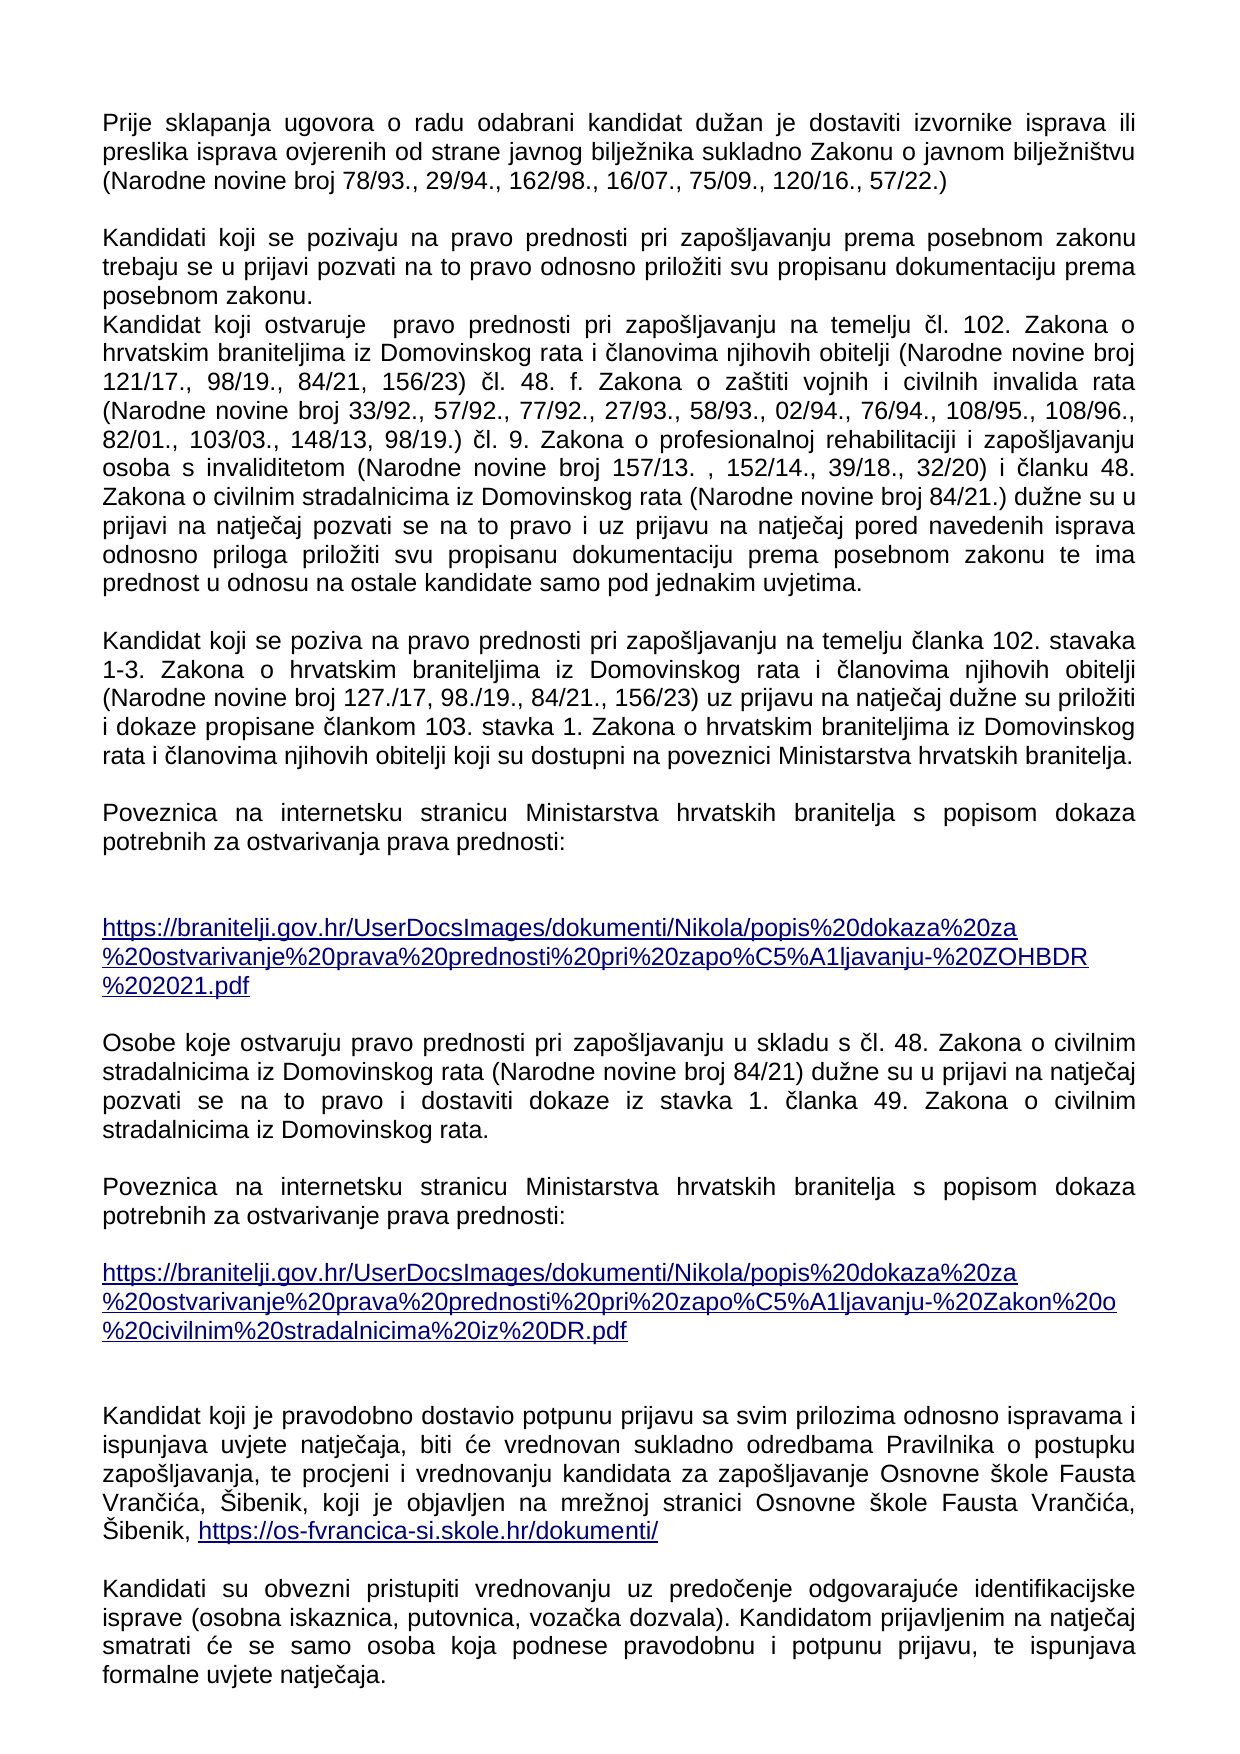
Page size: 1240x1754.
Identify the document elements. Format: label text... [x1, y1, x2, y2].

text Prije sklapanja ugovora o radu odabrani kandidat dužan je dostaviti izvornike isprava ili preslika isprava ovjerenih od strane javnog bilježnika sukladno Zakonu o javnom bilježništvu (Narodne novine broj 78/93., 29/94., 162/98., 16/07., 75/09., 120/16., 57/22.) [102, 108, 1137, 194]
text https://branitelji.gov.hr/UserDocsImages/dokumenti/Nikola/popis%20dokaza%20za%20ostvarivanje%20prava%20prednosti%20pri%20zapo%C5%A1ljavanju-%20ZOHBDR%202021.pdf [102, 913, 1137, 999]
text Kandidat koji ostvaruje pravo prednosti pri zapošljavanju na temelju čl. 102. Zakona o hrvatskim braniteljima iz Domovinskog rata i članovima njihovih obitelji (Narodne novine broj 121/17., 98/19., 84/21, 156/23) čl. 48. f. Zakona o zaštiti vojnih i civilnih invalida rata (Narodne novine broj 33/92., 57/92., 77/92., 27/93., 58/93., 02/94., 76/94., 108/95., 108/96., 82/01., 103/03., 148/13, 98/19.) čl. 9. Zakona o profesionalnoj rehabilitaciji i zapošljavanju osoba s invaliditetom (Narodne novine broj 157/13. , 152/14., 39/18., 32/20) i članku 48. Zakona o civilnim stradalnicima iz Domovinskog rata (Narodne novine broj 84/21.) dužne su u prijavi na natječaj pozvati se na to pravo i uz prijavu na natječaj pored navedenih isprava odnosno priloga priložiti svu propisanu dokumentaciju prema posebnom zakonu te ima prednost u odnosu na ostale kandidate samo pod jednakim uvjetima. [102, 309, 1137, 597]
text Kandidat koji je pravodobno dostavio potpunu prijavu sa svim prilozima odnosno ispravama i ispunjava uvjete natječaja, biti će vrednovan sukladno odredbama Pravilnika o postupku zapošljavanja, te procjeni i vrednovanju kandidata za zapošljavanje Osnovne škole Fausta Vrančića, Šibenik, koji je objavljen na mrežnoj stranici Osnovne škole Fausta Vrančića, Šibenik, https://os-fvrancica-si.skole.hr/dokumenti/ [102, 1401, 1137, 1545]
text Poveznica na internetsku stranicu Ministarstva hrvatskih branitelja s popisom dokaza potrebnih za ostvarivanje prava prednosti: [102, 1172, 1137, 1229]
text Kandidati su obvezni pristupiti vrednovanju uz predočenje odgovarajuće identifikacijske isprave (osobna iskaznica, putovnica, vozačka dozvala). Kandidatom prijavljenim na natječaj smatrati će se samo osoba koja podnese pravodobnu i potpunu prijavu, te ispunjava formalne uvjete natječaja. [102, 1574, 1137, 1689]
text https://branitelji.gov.hr/UserDocsImages/dokumenti/Nikola/popis%20dokaza%20za%20ostvarivanje%20prava%20prednosti%20pri%20zapo%C5%A1ljavanju-%20Zakon%20o%20civilnim%20stradalnicima%20iz%20DR.pdf [102, 1258, 1137, 1344]
text Osobe koje ostvaruju pravo prednosti pri zapošljavanju u skladu s čl. 48. Zakona o civilnim stradalnicima iz Domovinskog rata (Narodne novine broj 84/21) dužne su u prijavi na natječaj pozvati se na to pravo i dostaviti dokaze iz stavka 1. članka 49. Zakona o civilnim stradalnicima iz Domovinskog rata. [102, 1028, 1137, 1143]
text Kandidat koji se poziva na pravo prednosti pri zapošljavanju na temelju članka 102. stavaka 1-3. Zakona o hrvatskim braniteljima iz Domovinskog rata i članovima njihovih obitelji (Narodne novine broj 127./17, 98./19., 84/21., 156/23) uz prijavu na natječaj dužne su priložiti i dokaze propisane člankom 103. stavka 1. Zakona o hrvatskim braniteljima iz Domovinskog rata i članovima njihovih obitelji koji su dostupni na poveznici Ministarstva hrvatskih branitelja. [102, 626, 1137, 769]
text Poveznica na internetsku stranicu Ministarstva hrvatskih branitelja s popisom dokaza potrebnih za ostvarivanja prava prednosti: [102, 798, 1137, 856]
text Kandidati koji se pozivaju na pravo prednosti pri zapošljavanju prema posebnom zakonu trebaju se u prijavi pozvati na to pravo odnosno priložiti svu propisanu dokumentaciju prema posebnom zakonu. [102, 223, 1137, 309]
